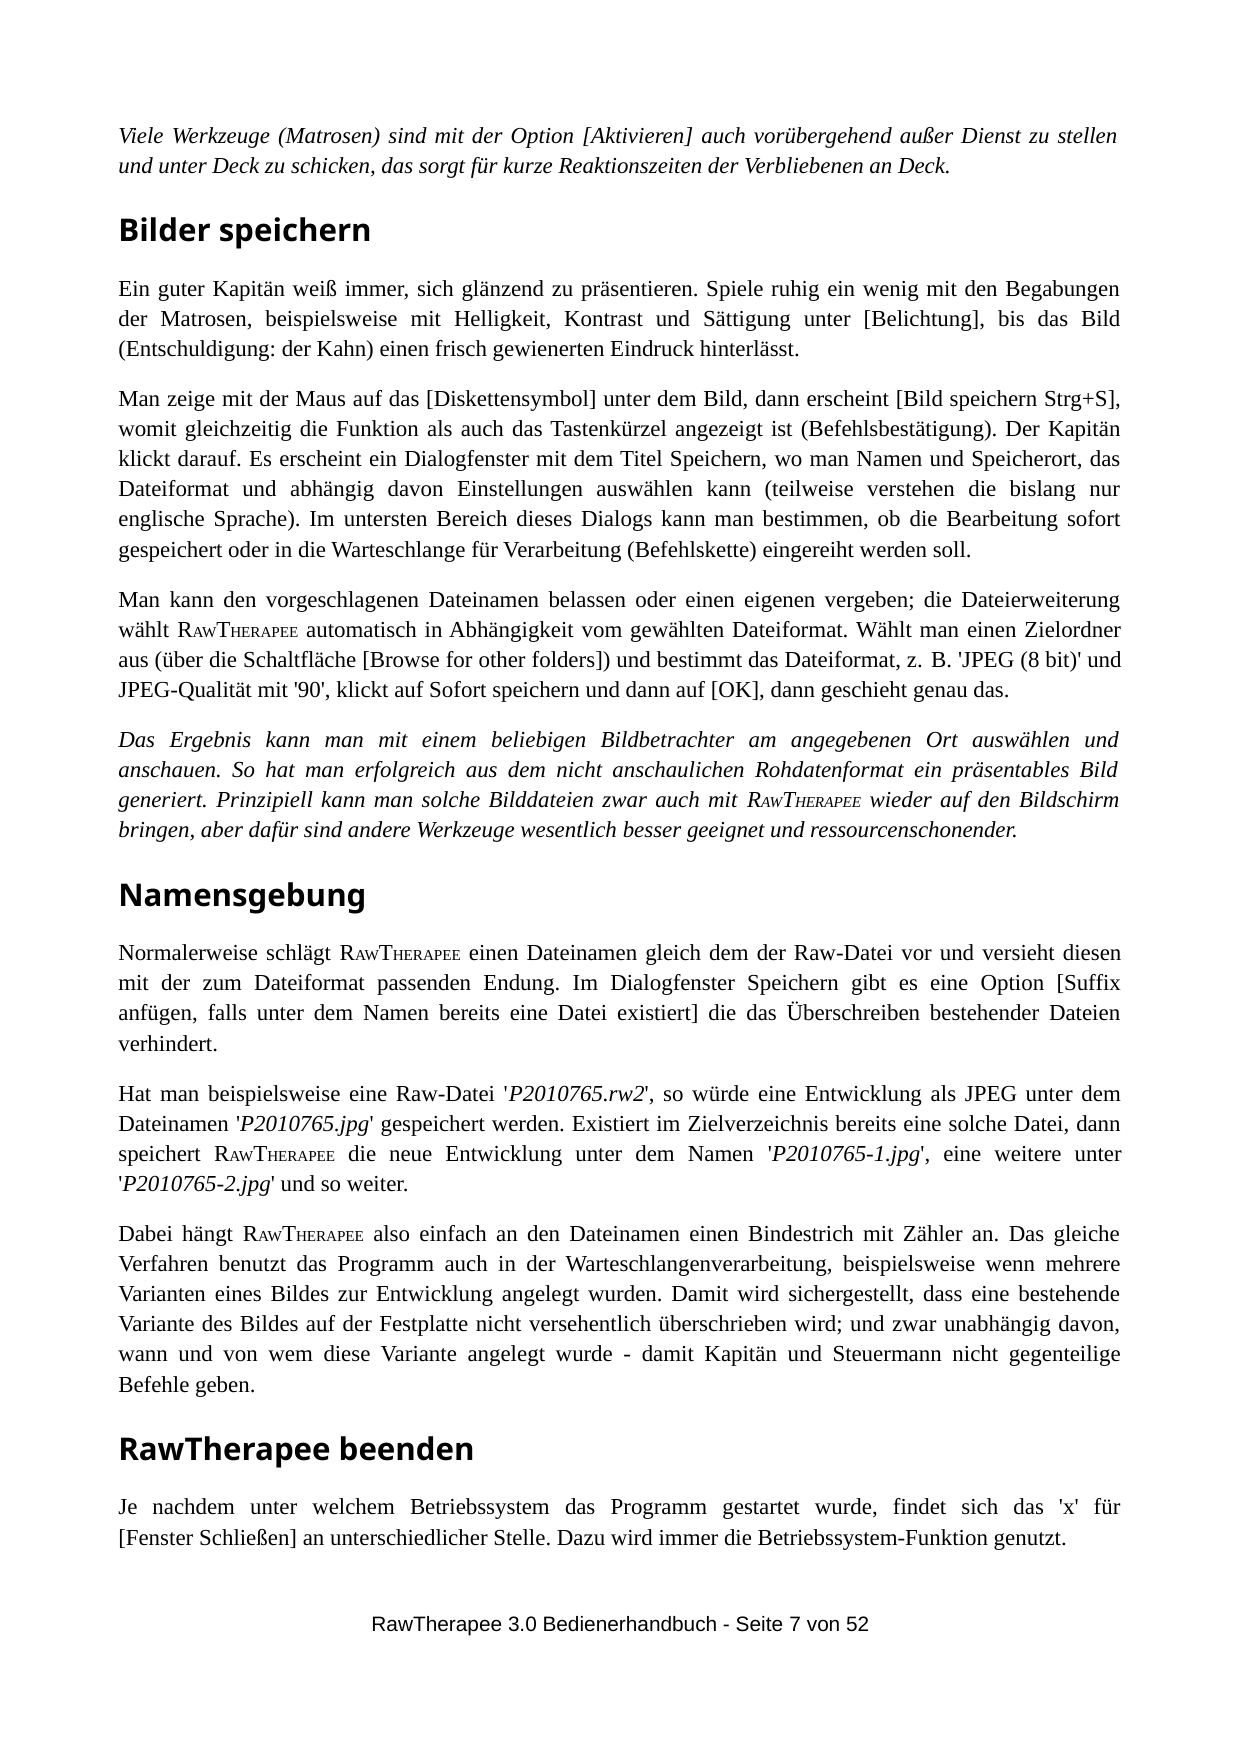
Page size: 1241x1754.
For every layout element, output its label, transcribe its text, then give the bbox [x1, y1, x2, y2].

text Normalerweise schlägt RawTherapee einen Dateinamen gleich dem der Raw-Datei vor und versieht diesen mit der zum Dateiformat passenden Endung. Im Dialogfenster Speichern gibt es eine Option [Suffix anfügen, falls unter dem Namen bereits eine Datei existiert] die das Überschreiben bestehender Dateien verhindert. [118, 936, 1122, 1056]
text Man kann den vorgeschlagenen Dateinamen belassen oder einen eigenen vergeben; die Dateierweiterung wählt RawTherapee automatisch in Abhängigkeit vom gewählten Dateiformat. Wählt man einen Zielordner aus (über die Schaltfläche [Browse for other folders]) und bestimmt das Dateiformat, z. B. 'JPEG (8 bit)' und JPEG-Qualität mit '90', klickt auf Sofort speichern und dann auf [OK], dann geschieht genau das. [118, 582, 1122, 702]
subtitle Bilder speichern [118, 208, 1122, 251]
subtitle Namensgebung [118, 873, 1122, 916]
text Hat man beispielsweise eine Raw-Datei 'P2010765.rw2', so würde eine Entwicklung als JPEG unter dem Dateinamen 'P2010765.jpg' gespeichert werden. Existiert im Zielverzeichnis bereits eine solche Datei, dann speichert RawTherapee die neue Entwicklung unter dem Namen 'P2010765-1.jpg', eine weitere unter 'P2010765-2.jpg' und so weiter. [118, 1076, 1122, 1196]
text Man zeige mit der Maus auf das [Diskettensymbol] unter dem Bild, dann erscheint [Bild speichern Strg+S], womit gleichzeitig die Funktion als auch das Tastenkürzel angezeigt ist (Befehlsbestätigung). Der Kapitän klickt darauf. Es erscheint ein Dialogfenster mit dem Titel Speichern, wo man Namen und Speicherort, das Dateiformat und abhängig davon Einstellungen auswählen kann (teilweise verstehen die bislang nur englische Sprache). Im untersten Bereich dieses Dialogs kann man bestimmen, ob die Bearbeitung sofort gespeichert oder in die Warteschlange für Verarbeitung (Befehlskette) eingereiht werden soll. [118, 381, 1122, 562]
subtitle RawTherapee beenden [118, 1427, 1122, 1470]
text Ein guter Kapitän weiß immer, sich glänzend zu präsentieren. Spiele ruhig ein wenig mit den Begabungen der Matrosen, beispielsweise mit Helligkeit, Kontrast und Sättigung unter [Belichtung], bis das Bild (Entschuldigung: der Kahn) einen frisch gewienerten Eindruck hinterlässt. [118, 271, 1122, 361]
text Das Ergebnis kann man mit einem beliebigen Bildbetrachter am angegebenen Ort auswählen und anschauen. So hat man erfolgreich aus dem nicht anschaulichen Rohdatenformat ein präsentables Bild generiert. Prinzipiell kann man solche Bilddateien zwar auch mit RawTherapee wieder auf den Bildschirm bringen, aber dafür sind andere Werkzeuge wesentlich besser geeignet und ressourcenschonender. [118, 722, 1122, 843]
text Je nachdem unter welchem Betriebssystem das Programm gestartet wurde, findet sich das 'x' für [Fenster Schließen] an unterschiedlicher Stelle. Dazu wird immer die Betriebssystem-Funktion genutzt. [118, 1490, 1122, 1550]
text Viele Werkzeuge (Matrosen) sind mit der Option [Aktivieren] auch vorübergehend außer Dienst zu stellen und unter Deck zu schicken, das sorgt für kurze Reaktionszeiten der Verbliebenen an Deck. [118, 118, 1122, 178]
text Dabei hängt RawTherapee also einfach an den Dateinamen einen Bindestrich mit Zähler an. Das gleiche Verfahren benutzt das Programm auch in der Warteschlangenverarbeitung, beispielsweise wenn mehrere Varianten eines Bildes zur Entwicklung angelegt wurden. Damit wird sichergestellt, dass eine bestehende Variante des Bildes auf der Festplatte nicht versehentlich überschrieben wird; und zwar unabhängig davon, wann und von wem diese Variante angelegt wurde - damit Kapitän und Steuermann nicht gegenteilige Befehle geben. [118, 1216, 1122, 1397]
